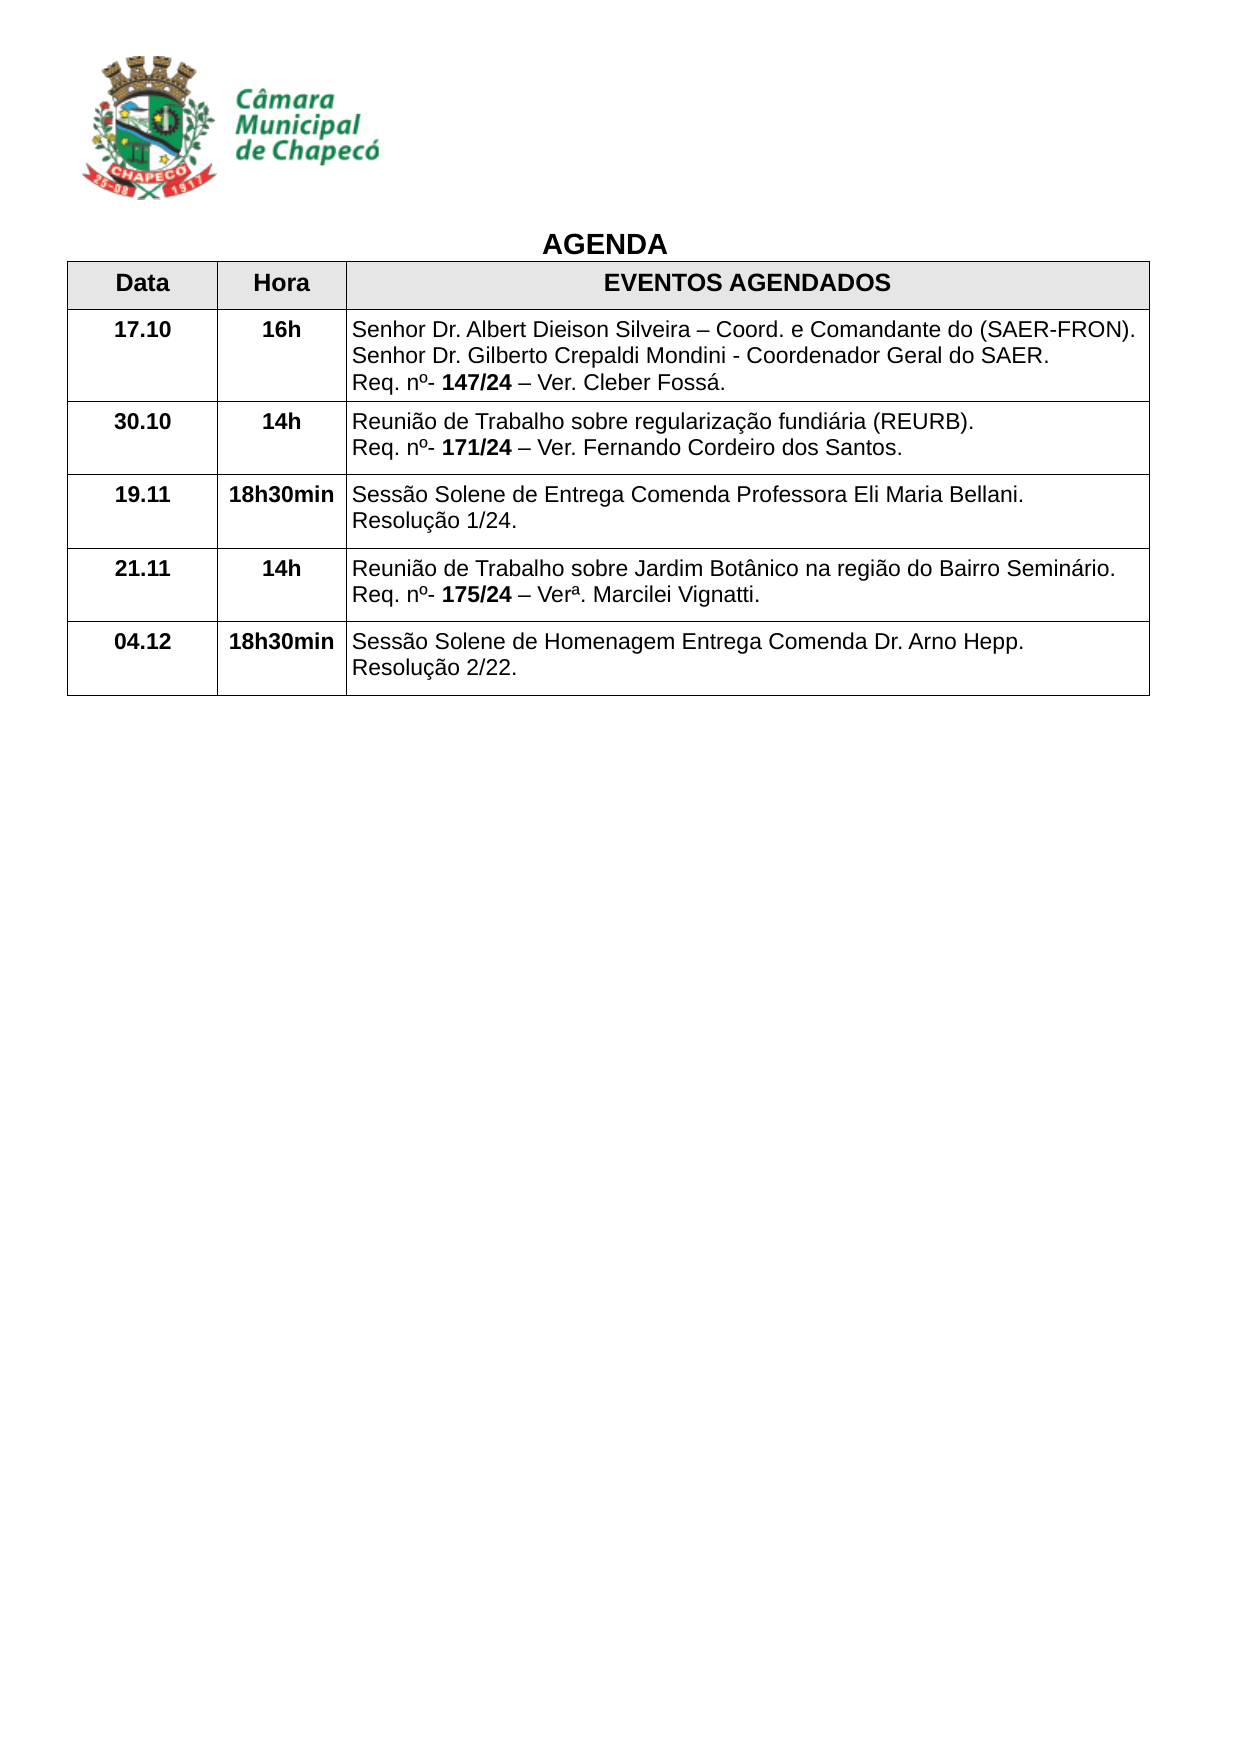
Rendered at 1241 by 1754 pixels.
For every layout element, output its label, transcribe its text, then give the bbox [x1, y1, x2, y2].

table_cell 04.12 [68, 622, 217, 695]
table_cell 14h [218, 402, 346, 474]
table_cell 19.11 [68, 475, 217, 548]
table_header Data [68, 262, 217, 309]
table_cell 30.10 [68, 402, 217, 474]
picture [81, 56, 379, 200]
table_cell Senhor Dr. Albert Dieison Silveira – Coord. e Comandante do (SAER-FRON). Senhor Dr. Gilberto Crepaldi Mondini - Coordenador Geral do SAER. Req. nº- 147/24 – Ver. Cleber Fossá. [347, 310, 1149, 401]
table_cell Reunião de Trabalho sobre Jardim Botânico na região do Bairro Seminário. Req. nº- 175/24 – Verª. Marcilei Vignatti. [347, 549, 1149, 621]
text AGENDA [65, 227, 1145, 261]
table_cell 16h [218, 310, 346, 401]
table_header Hora [218, 262, 346, 309]
table_cell Sessão Solene de Entrega Comenda Professora Eli Maria Bellani. Resolução 1/24. [347, 475, 1149, 548]
table_cell 18h30min [218, 622, 346, 695]
table_cell 18h30min [218, 475, 346, 548]
table_cell Sessão Solene de Homenagem Entrega Comenda Dr. Arno Hepp. Resolução 2/22. [347, 622, 1149, 695]
table_header EVENTOS AGENDADOS [347, 262, 1149, 309]
table_cell Reunião de Trabalho sobre regularização fundiária (REURB). Req. nº- 171/24 – Ver. Fernando Cordeiro dos Santos. [347, 402, 1149, 474]
table_cell 21.11 [68, 549, 217, 621]
table_cell 17.10 [68, 310, 217, 401]
table_cell 14h [218, 549, 346, 621]
